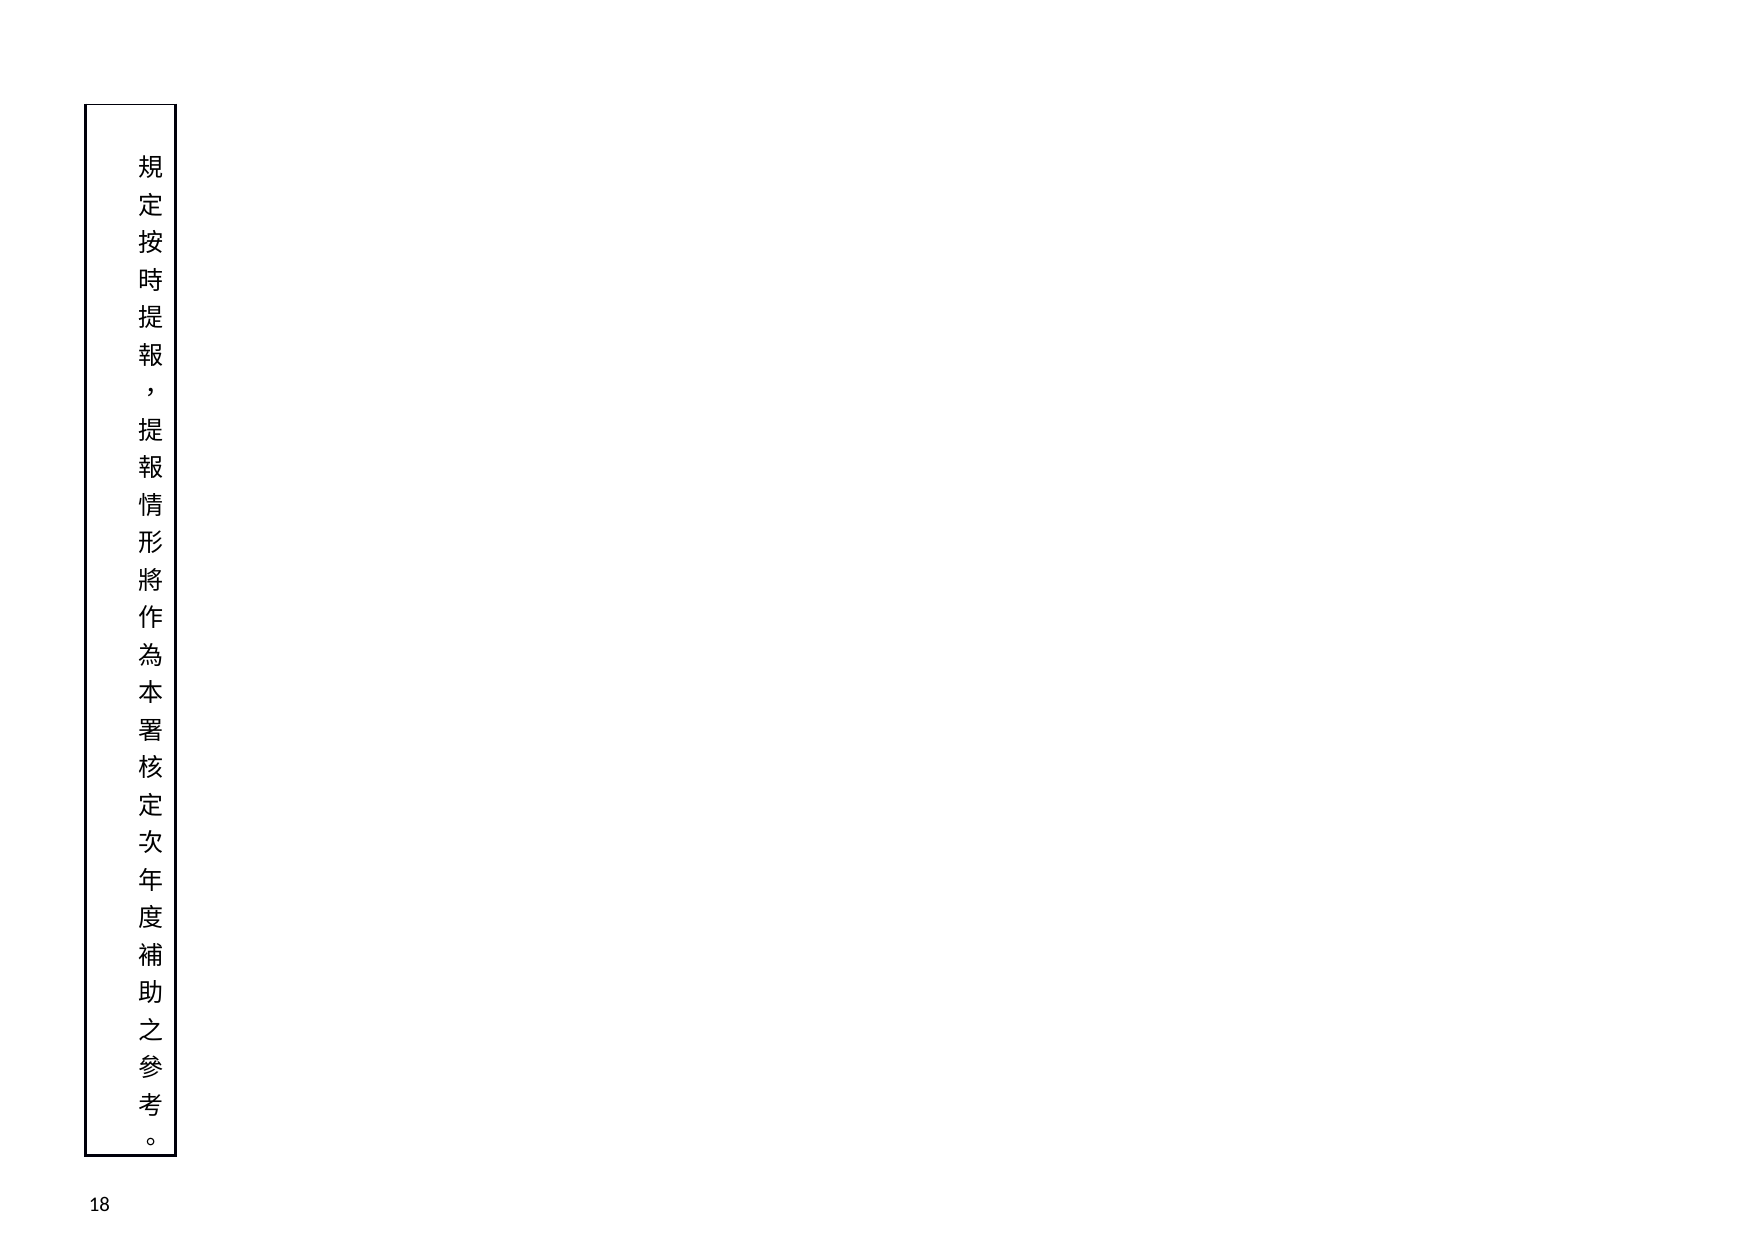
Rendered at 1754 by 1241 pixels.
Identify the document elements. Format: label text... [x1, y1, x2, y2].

table_cell 規定按時提報，提報情形將作為本署核定次年度補助之參考。 [87, 105, 174, 1153]
